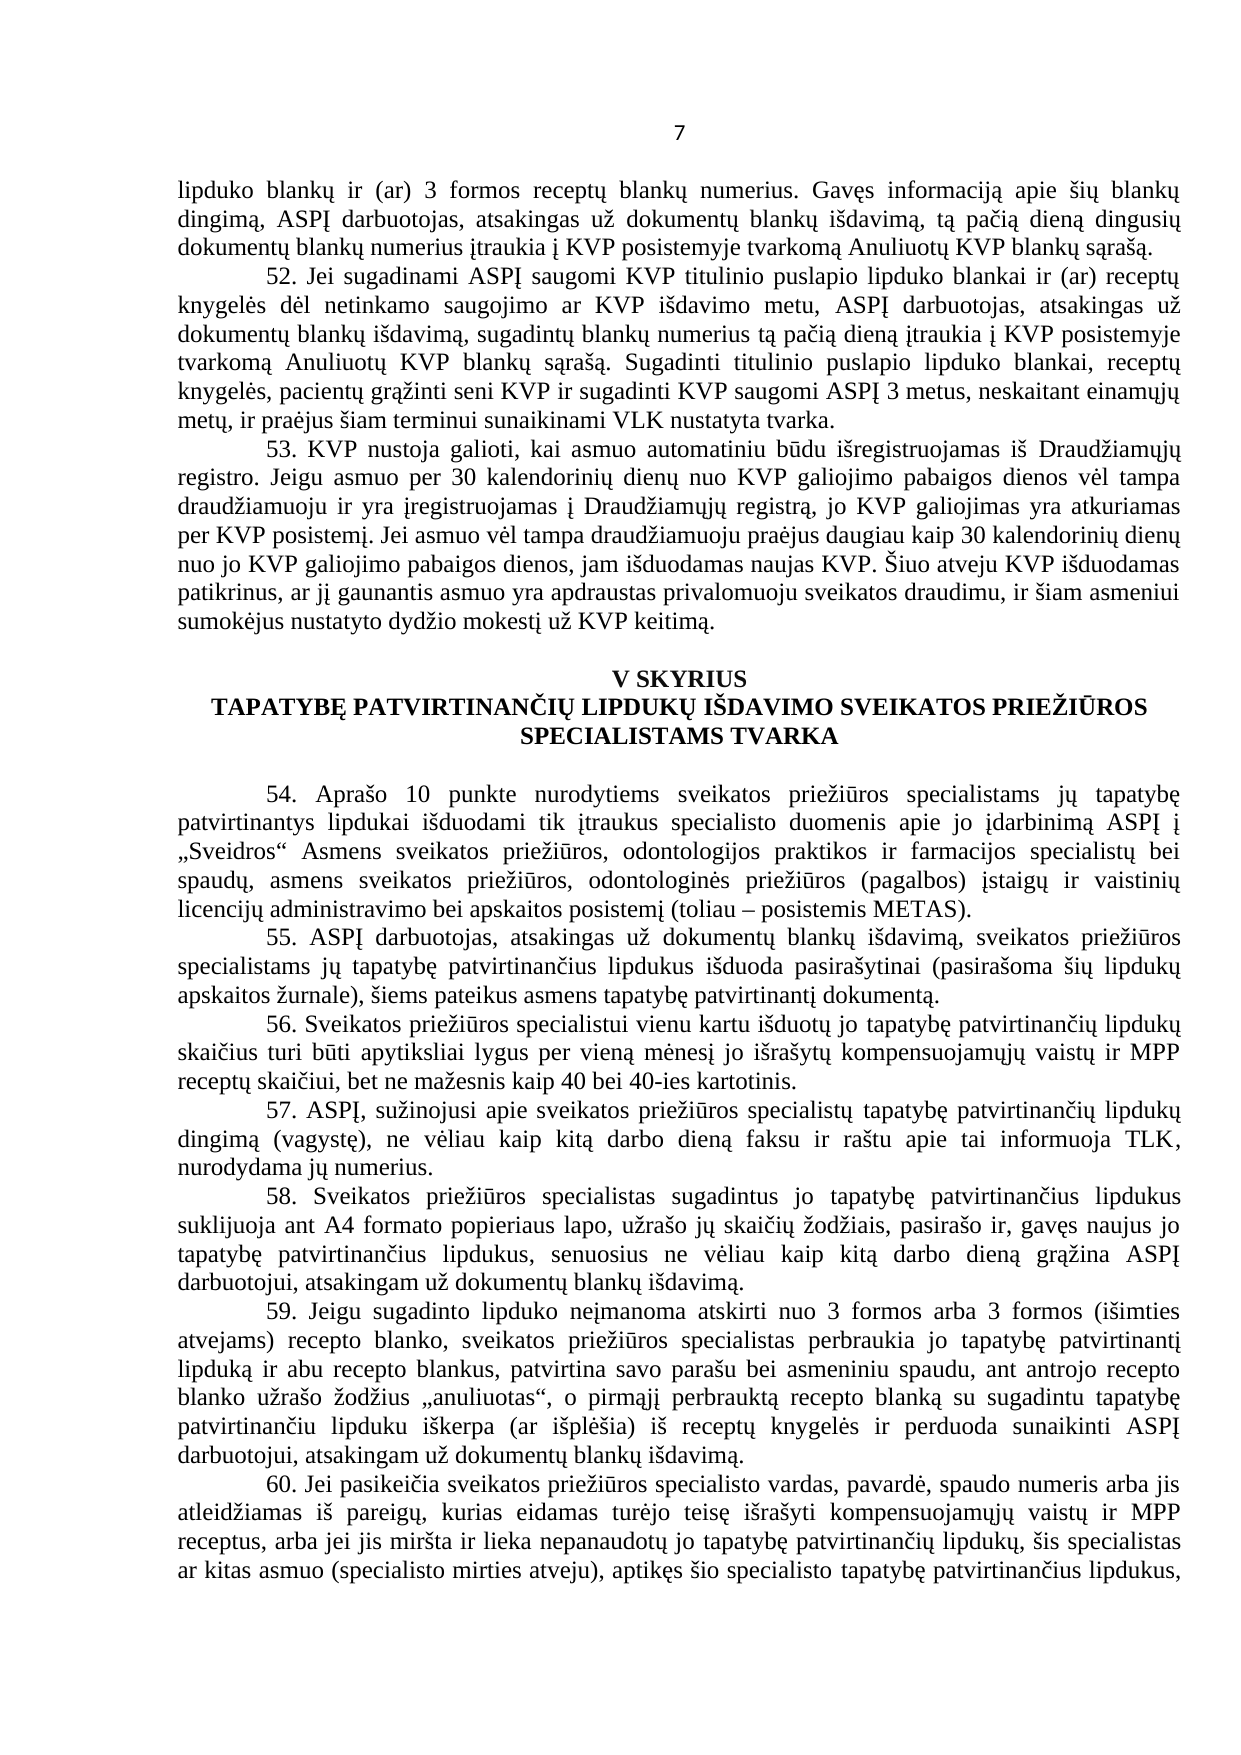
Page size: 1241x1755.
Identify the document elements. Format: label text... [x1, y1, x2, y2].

text TAPATYBĘ PATVIRTINANČIŲ LIPDUKŲ IŠDAVIMO SVEIKATOS PRIEŽIŪROS SPECIALISTAMS TVARKA [177, 692, 1181, 750]
text 58. Sveikatos priežiūros specialistas sugadintus jo tapatybę patvirtinančius lipdukus suklijuoja ant A4 formato popieriaus lapo, užrašo jų skaičių žodžiais, pasirašo ir, gavęs naujus jo tapatybę patvirtinančius lipdukus, senuosius ne vėliau kaip kitą darbo dieną grąžina ASPĮ darbuotojui, atsakingam už dokumentų blankų išdavimą. [177, 1181, 1181, 1296]
text lipduko blankų ir (ar) 3 formos receptų blankų numerius. Gavęs informaciją apie šių blankų dingimą, ASPĮ darbuotojas, atsakingas už dokumentų blankų išdavimą, tą pačią dieną dingusių dokumentų blankų numerius įtraukia į KVP posistemyje tvarkomą Anuliuotų KVP blankų sąrašą. [177, 175, 1181, 261]
text V SKYRIUS [177, 664, 1181, 692]
text 52. Jei sugadinami ASPĮ saugomi KVP titulinio puslapio lipduko blankai ir (ar) receptų knygelės dėl netinkamo saugojimo ar KVP išdavimo metu, ASPĮ darbuotojas, atsakingas už dokumentų blankų išdavimą, sugadintų blankų numerius tą pačią dieną įtraukia į KVP posistemyje tvarkomą Anuliuotų KVP blankų sąrašą. Sugadinti titulinio puslapio lipduko blankai, receptų knygelės, pacientų grąžinti seni KVP ir sugadinti KVP saugomi ASPĮ 3 metus, neskaitant einamųjų metų, ir praėjus šiam terminui sunaikinami VLK nustatyta tvarka. [177, 261, 1181, 434]
text 53. KVP nustoja galioti, kai asmuo automatiniu būdu išregistruojamas iš Draudžiamųjų registro. Jeigu asmuo per 30 kalendorinių dienų nuo KVP galiojimo pabaigos dienos vėl tampa draudžiamuoju ir yra įregistruojamas į Draudžiamųjų registrą, jo KVP galiojimas yra atkuriamas per KVP posistemį. Jei asmuo vėl tampa draudžiamuoju praėjus daugiau kaip 30 kalendorinių dienų nuo jo KVP galiojimo pabaigos dienos, jam išduodamas naujas KVP. Šiuo atveju KVP išduodamas patikrinus, ar jį gaunantis asmuo yra apdraustas privalomuoju sveikatos draudimu, ir šiam asmeniui sumokėjus nustatyto dydžio mokestį už KVP keitimą. [177, 434, 1181, 635]
text 60. Jei pasikeičia sveikatos priežiūros specialisto vardas, pavardė, spaudo numeris arba jis atleidžiamas iš pareigų, kurias eidamas turėjo teisę išrašyti kompensuojamųjų vaistų ir MPP receptus, arba jei jis miršta ir lieka nepanaudotų jo tapatybę patvirtinančių lipdukų, šis specialistas ar kitas asmuo (specialisto mirties atveju), aptikęs šio specialisto tapatybę patvirtinančius lipdukus, [177, 1469, 1181, 1584]
text 57. ASPĮ, sužinojusi apie sveikatos priežiūros specialistų tapatybę patvirtinančių lipdukų dingimą (vagystę), ne vėliau kaip kitą darbo dieną faksu ir raštu apie tai informuoja TLK, nurodydama jų numerius. [177, 1095, 1181, 1181]
text 54. Aprašo 10 punkte nurodytiems sveikatos priežiūros specialistams jų tapatybę patvirtinantys lipdukai išduodami tik įtraukus specialisto duomenis apie jo įdarbinimą ASPĮ į „Sveidros“ Asmens sveikatos priežiūros, odontologijos praktikos ir farmacijos specialistų bei spaudų, asmens sveikatos priežiūros, odontologinės priežiūros (pagalbos) įstaigų ir vaistinių licencijų administravimo bei apskaitos posistemį (toliau – posistemis METAS). [177, 779, 1181, 922]
text 55. ASPĮ darbuotojas, atsakingas už dokumentų blankų išdavimą, sveikatos priežiūros specialistams jų tapatybę patvirtinančius lipdukus išduoda pasirašytinai (pasirašoma šių lipdukų apskaitos žurnale), šiems pateikus asmens tapatybę patvirtinantį dokumentą. [177, 922, 1181, 1009]
text 59. Jeigu sugadinto lipduko neįmanoma atskirti nuo 3 formos arba 3 formos (išimties atvejams) recepto blanko, sveikatos priežiūros specialistas perbraukia jo tapatybę patvirtinantį lipduką ir abu recepto blankus, patvirtina savo parašu bei asmeniniu spaudu, ant antrojo recepto blanko užrašo žodžius „anuliuotas“, o pirmąjį perbrauktą recepto blanką su sugadintu tapatybę patvirtinančiu lipduku iškerpa (ar išplėšia) iš receptų knygelės ir perduoda sunaikinti ASPĮ darbuotojui, atsakingam už dokumentų blankų išdavimą. [177, 1296, 1181, 1469]
text 56. Sveikatos priežiūros specialistui vienu kartu išduotų jo tapatybę patvirtinančių lipdukų skaičius turi būti apytiksliai lygus per vieną mėnesį jo išrašytų kompensuojamųjų vaistų ir MPP receptų skaičiui, bet ne mažesnis kaip 40 bei 40-ies kartotinis. [177, 1009, 1181, 1095]
